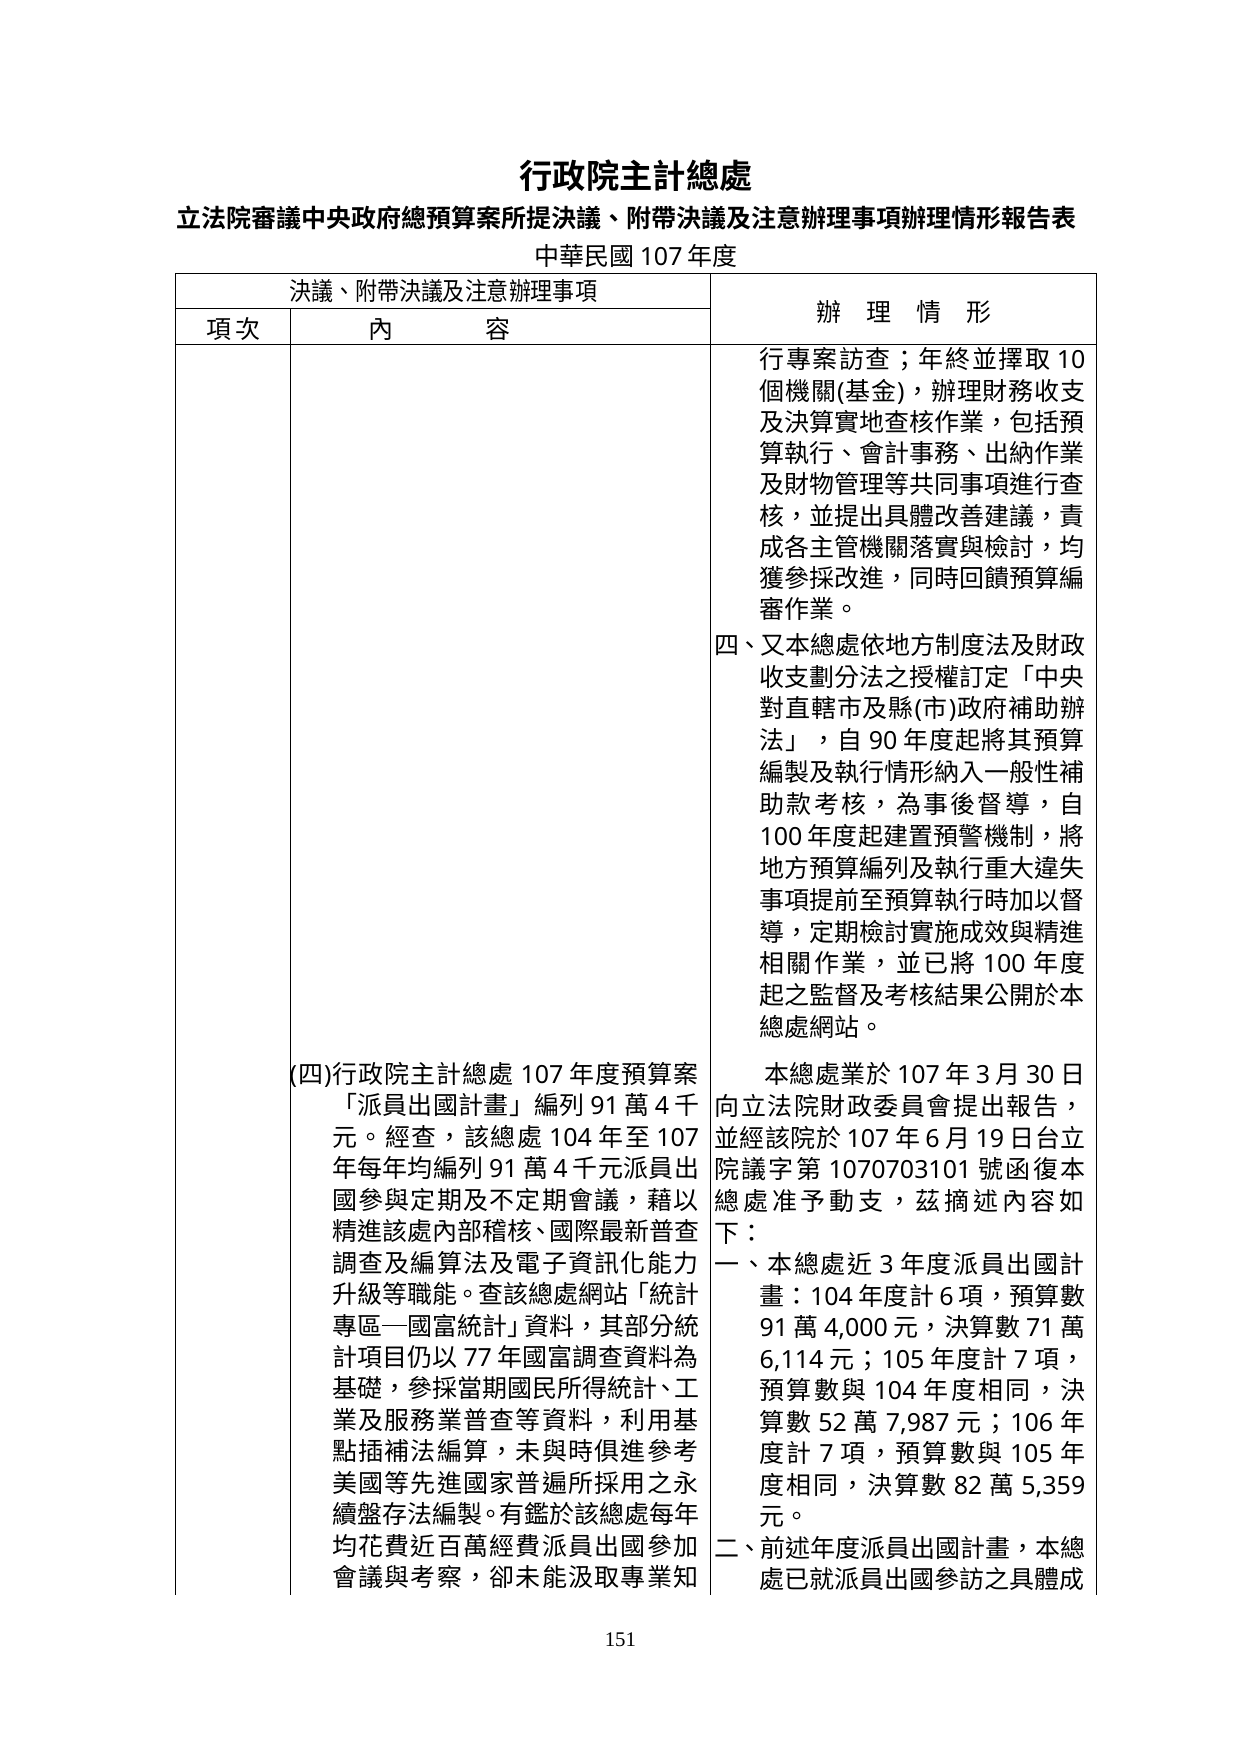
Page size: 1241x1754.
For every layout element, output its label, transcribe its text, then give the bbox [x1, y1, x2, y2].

table_cell (四)行政院主計總處107年度預算案「派員出國計畫」編列91萬4千元。經查，該總處104年至107年每年均編列91萬4千元派員出國參與定期及不定期會議，藉以精進該處內部稽核、國際最新普查調查及編算法及電子資訊化能力升級等職能。查該總處網站「統計專區─國富統計」資料，其部分統計項目仍以77年國富調查資料為基礎，參採當期國民所得統計、工業及服務業普查等資料，利用基點插補法編算，未與時俱進參考美國等先進國家普遍所採用之永續盤存法編製。有鑑於該總處每年均花費近百萬經費派員出國參加會議與考察，卻未能汲取專業知 [291, 1058, 710, 1595]
table_cell 決議、附帶決議及注意辦理事項 [176, 274, 710, 308]
table_cell 行專案訪查；年終並擇取10個機關(基金)，辦理財務收支及決算實地查核作業，包括預算執行、會計事務、出納作業及財物管理等共同事項進行查核，並提出具體改善建議，責成各主管機關落實與檢討，均獲參採改進，同時回饋預算編審作業。 四、又本總處依地方制度法及財政收支劃分法之授權訂定「中央對直轄市及縣(市)政府補助辦法」，自90年度起將其預算編製及執行情形納入一般性補助款考核，為事後督導，自100年度起建置預警機制，將地方預算編列及執行重大違失事項提前至預算執行時加以督導，定期檢討實施成效與精進相關作業，並已將100年度起之監督及考核結果公開於本總處網站。 [711, 345, 1096, 1058]
table_cell [176, 345, 290, 1058]
table_header 行政院主計總處 立法院審議中央政府總預算案所提決議、附帶決議及注意辦理事項辦理情形報告表 中華民國107年度 [175, 150, 1096, 273]
table_cell [291, 345, 710, 1058]
table_cell [176, 1058, 290, 1595]
table_cell 項次 [176, 309, 290, 344]
table_cell 辦理情形 [711, 274, 1096, 344]
table_cell 內 容 [291, 309, 710, 344]
table_cell 本總處業於107年3月30日向立法院財政委員會提出報告，並經該院於107年6月19日台立院議字第1070703101號函復本總處准予動支，茲摘述內容如下： 一、本總處近3年度派員出國計畫：104年度計6項，預算數91萬4,000元，決算數71萬6,114元；105年度計7項，預算數與104年度相同，決算數52萬7,987元；106年度計7項，預算數與105年度相同，決算數82萬5,359元。 二、前述年度派員出國計畫，本總處已就派員出國參訪之具體成 [711, 1058, 1096, 1595]
